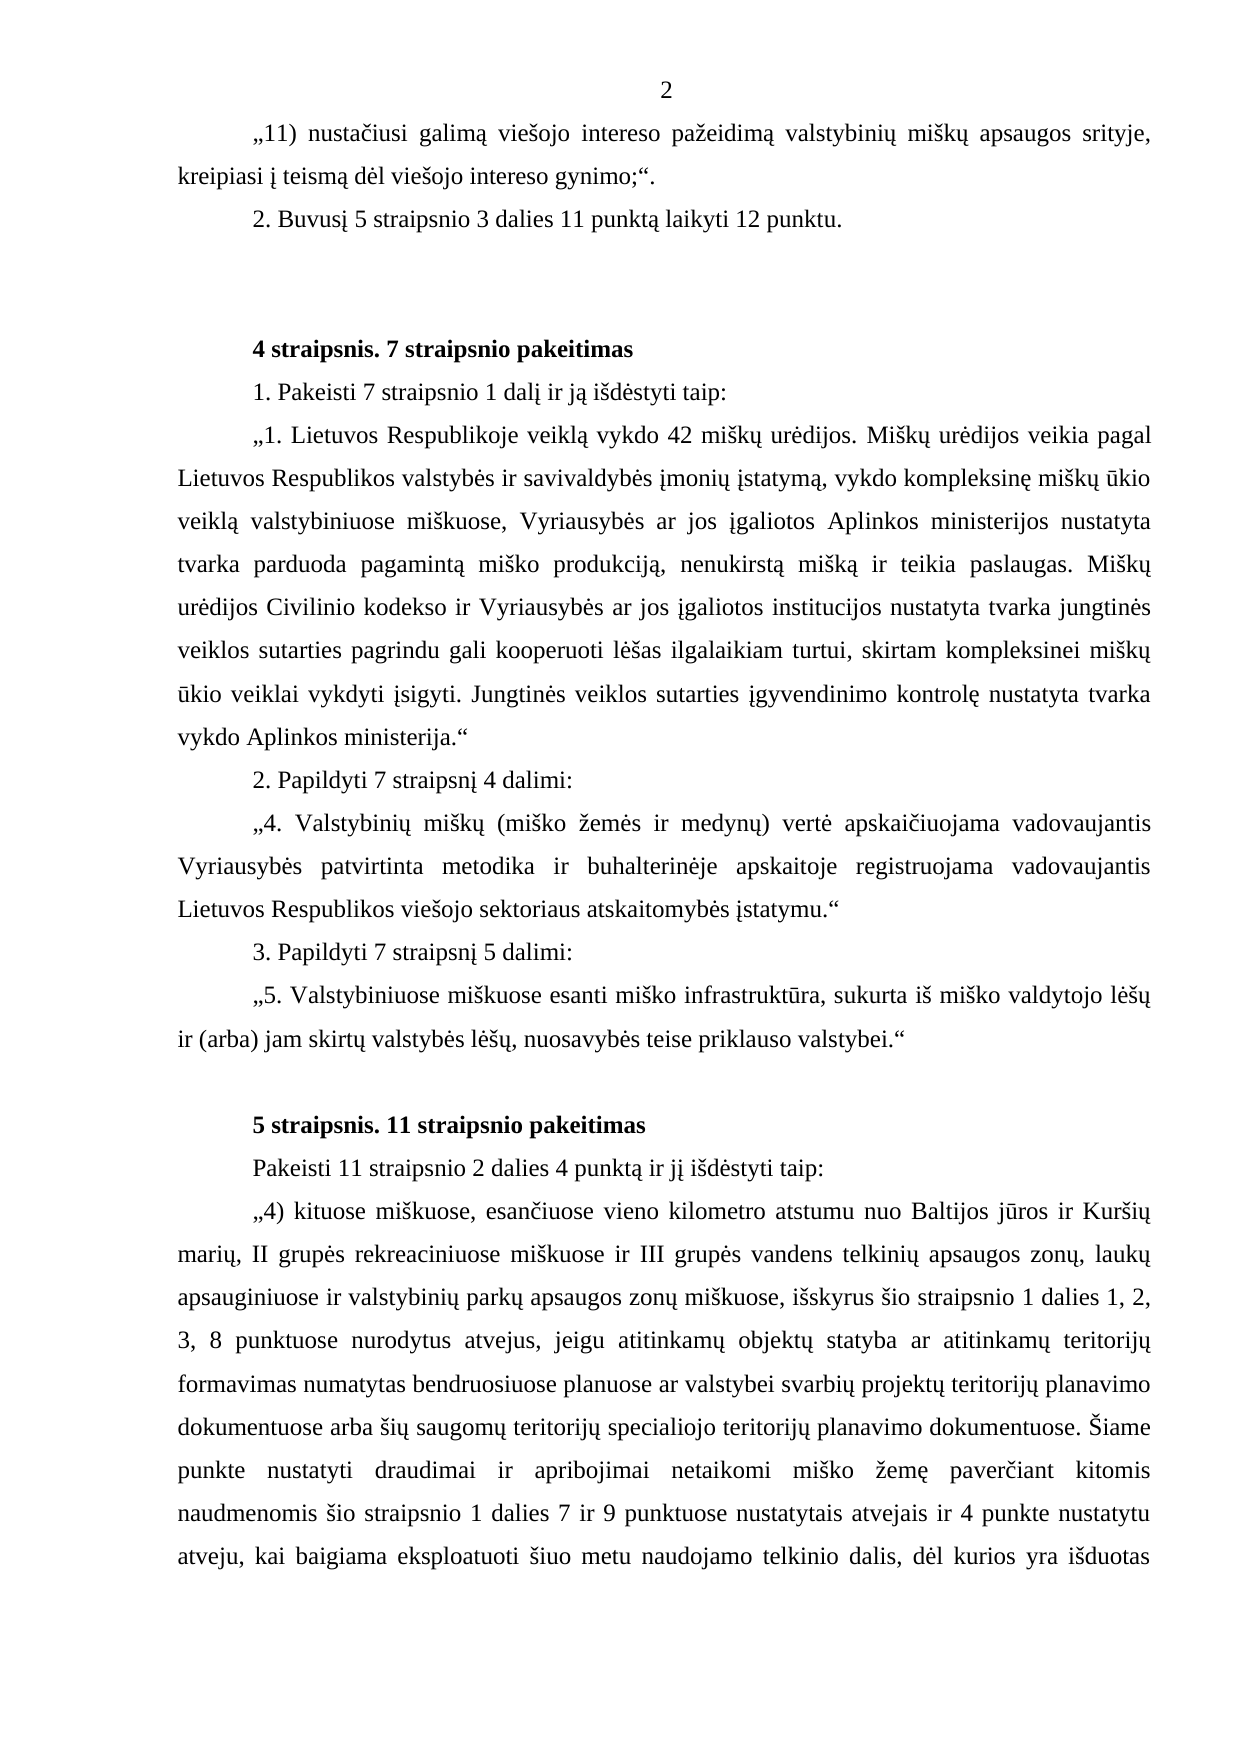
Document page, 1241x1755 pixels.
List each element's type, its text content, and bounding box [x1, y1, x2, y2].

text 2. Papildyti 7 straipsnį 4 dalimi: [177, 765, 1152, 794]
text „5. Valstybiniuose miškuose esanti miško infrastruktūra, sukurta iš miško valdytojo lėšų ir (arba) jam skirtų valstybės lėšų, nuosavybės teise priklauso valstybei.“ [177, 981, 1152, 1052]
text „11) nustačiusi galimą viešojo intereso pažeidimą valstybinių miškų apsaugos srityje, kreipiasi į teismą dėl viešojo intereso gynimo;“. [177, 118, 1152, 190]
text 2. Buvusį 5 straipsnio 3 dalies 11 punktą laikyti 12 punktu. [177, 204, 1152, 233]
text 1. Pakeisti 7 straipsnio 1 dalį ir ją išdėstyti taip: [177, 377, 1152, 406]
text „1. Lietuvos Respublikoje veiklą vykdo 42 miškų urėdijos. Miškų urėdijos veikia pagal Lietuvos Respublikos valstybės ir savivaldybės įmonių įstatymą, vykdo kompleksinę miškų ūkio veiklą valstybiniuose miškuose, Vyriausybės ar jos įgaliotos Aplinkos ministerijos nustatyta tvarka parduoda pagamintą miško produkciją, nenukirstą mišką ir teikia paslaugas. Miškų urėdijos Civilinio kodekso ir Vyriausybės ar jos įgaliotos institucijos nustatyta tvarka jungtinės veiklos sutarties pagrindu gali kooperuoti lėšas ilgalaikiam turtui, skirtam kompleksinei miškų ūkio veiklai vykdyti įsigyti. Jungtinės veiklos sutarties įgyvendinimo kontrolę nustatyta tvarka vykdo Aplinkos ministerija.“ [177, 420, 1152, 751]
text „4. Valstybinių miškų (miško žemės ir medynų) vertė apskaičiuojama vadovaujantis Vyriausybės patvirtinta metodika ir buhalterinėje apskaitoje registruojama vadovaujantis Lietuvos Respublikos viešojo sektoriaus atskaitomybės įstatymu.“ [177, 808, 1152, 923]
text „4) kituose miškuose, esančiuose vieno kilometro atstumu nuo Baltijos jūros ir Kuršių marių, II grupės rekreaciniuose miškuose ir III grupės vandens telkinių apsaugos zonų, laukų apsauginiuose ir valstybinių parkų apsaugos zonų miškuose, išskyrus šio straipsnio 1 dalies 1, 2, 3, 8 punktuose nurodytus atvejus, jeigu atitinkamų objektų statyba ar atitinkamų teritorijų formavimas numatytas bendruosiuose planuose ar valstybei svarbių projektų teritorijų planavimo dokumentuose arba šių saugomų teritorijų specialiojo teritorijų planavimo dokumentuose. Šiame punkte nustatyti draudimai ir apribojimai netaikomi miško žemę paverčiant kitomis naudmenomis šio straipsnio 1 dalies 7 ir 9 punktuose nustatytais atvejais ir 4 punkte nustatytu atveju, kai baigiama eksploatuoti šiuo metu naudojamo telkinio dalis, dėl kurios yra išduotas [177, 1196, 1152, 1570]
text 5 straipsnis. 11 straipsnio pakeitimas [177, 1110, 1152, 1139]
text 3. Papildyti 7 straipsnį 5 dalimi: [177, 937, 1152, 966]
text 4 straipsnis. 7 straipsnio pakeitimas [177, 334, 1152, 362]
text Pakeisti 11 straipsnio 2 dalies 4 punktą ir jį išdėstyti taip: [177, 1153, 1152, 1182]
